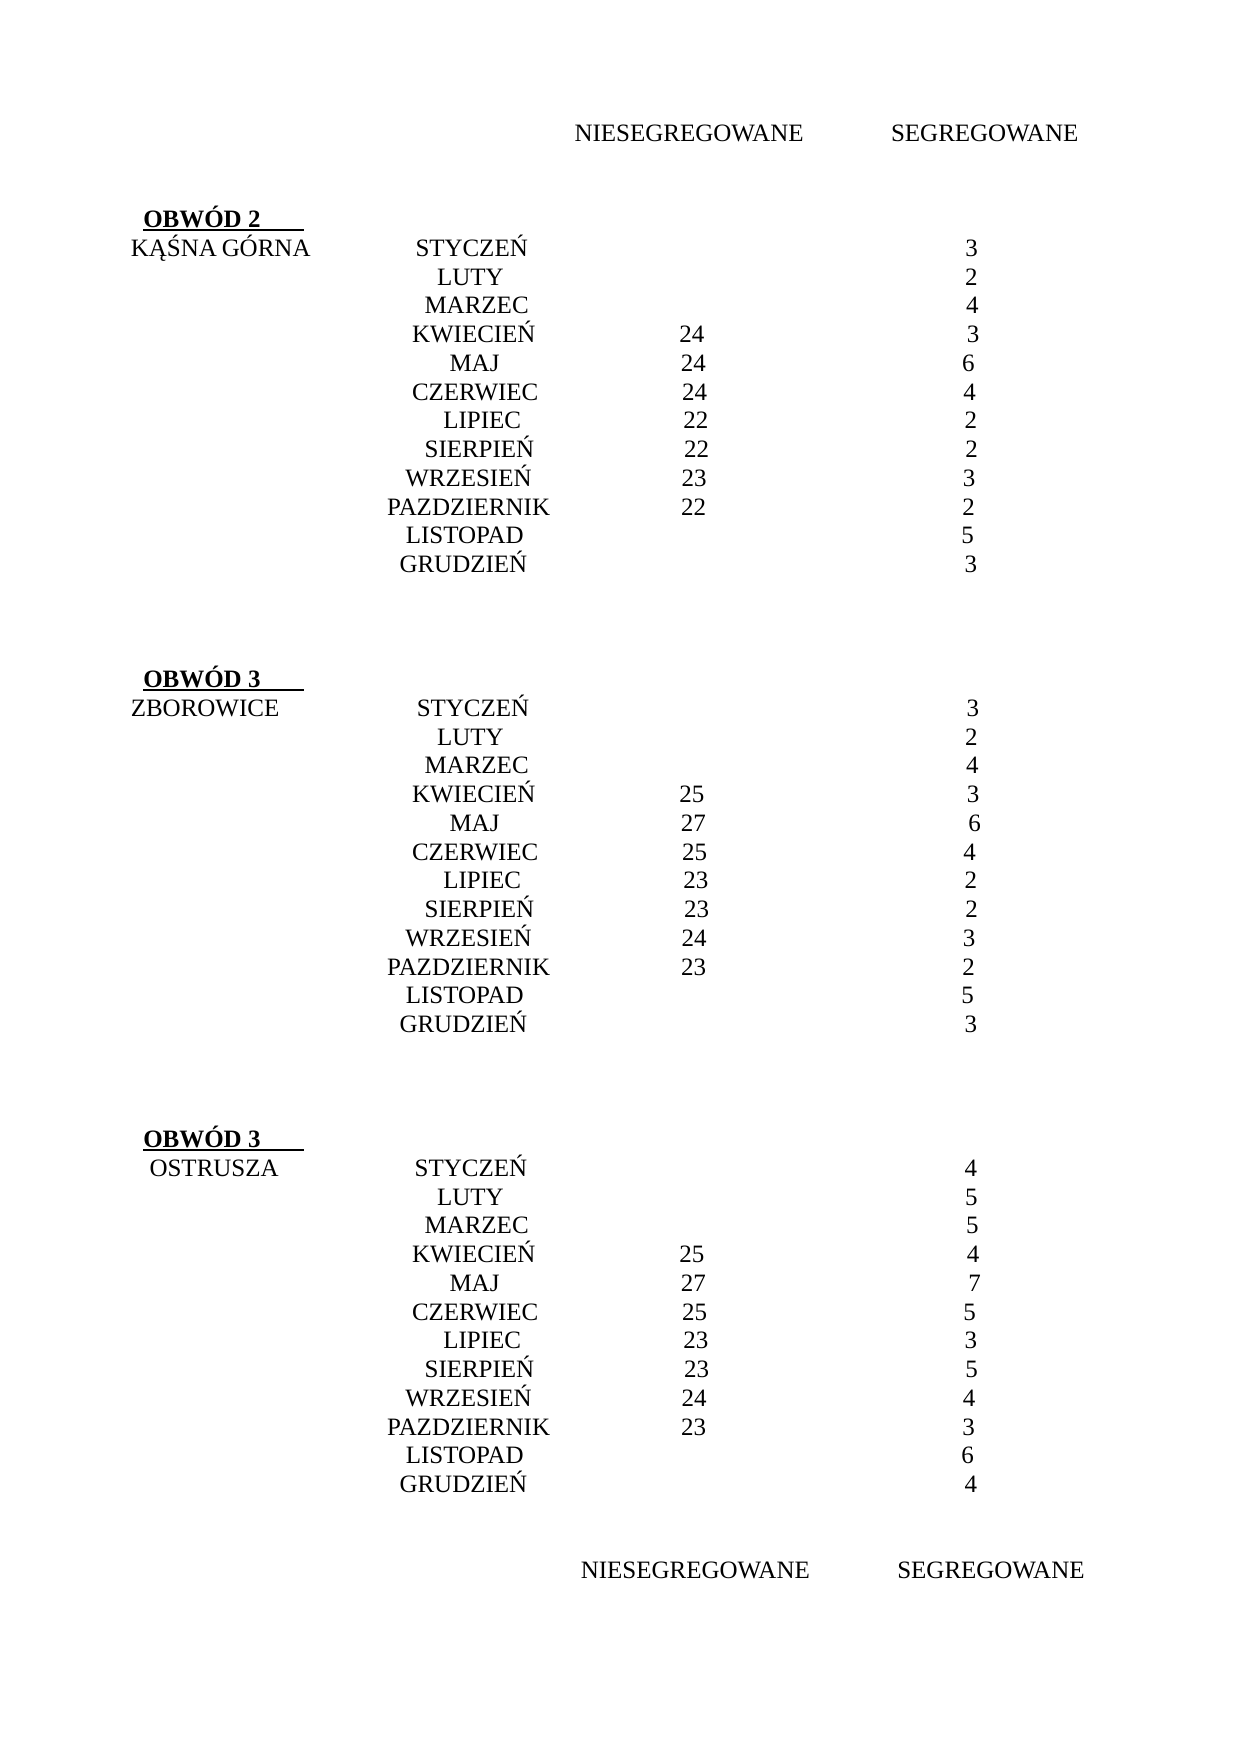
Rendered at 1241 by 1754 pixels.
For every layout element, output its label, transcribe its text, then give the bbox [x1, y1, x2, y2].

text LIPIEC 23 2 [118, 866, 1122, 894]
text CZERWIEC 25 4 [118, 837, 1122, 866]
text MARZEC 4 [118, 291, 1122, 319]
text KĄŚNA GÓRNA STYCZEŃ 3 [118, 233, 1122, 262]
text MARZEC 4 [118, 751, 1122, 779]
text SIERPIEŃ 22 2 [118, 434, 1122, 463]
text MARZEC 5 [118, 1211, 1122, 1239]
text LUTY 2 [118, 722, 1122, 751]
text GRUDZIEŃ 3 [118, 549, 1122, 578]
text WRZESIEŃ 24 3 [118, 923, 1122, 952]
text MAJ 27 7 [118, 1268, 1122, 1297]
text OBWÓD 3 [118, 664, 1122, 693]
text WRZESIEŃ 24 4 [118, 1383, 1122, 1412]
text KWIECIEŃ 24 3 [118, 319, 1122, 348]
text WRZESIEŃ 23 3 [118, 463, 1122, 492]
text KWIECIEŃ 25 4 [118, 1239, 1122, 1268]
text GRUDZIEŃ 3 [118, 1009, 1122, 1038]
text NIESEGREGOWANE SEGREGOWANE [118, 1556, 1122, 1584]
text MAJ 27 6 [118, 808, 1122, 837]
text KWIECIEŃ 25 3 [118, 779, 1122, 808]
text LISTOPAD 5 [118, 981, 1122, 1009]
text SIERPIEŃ 23 5 [118, 1354, 1122, 1383]
text PAZDZIERNIK 23 3 [118, 1412, 1122, 1441]
text PAZDZIERNIK 22 2 [118, 492, 1122, 521]
text PAZDZIERNIK 23 2 [118, 952, 1122, 981]
text NIESEGREGOWANE SEGREGOWANE [118, 118, 1122, 147]
text CZERWIEC 25 5 [118, 1297, 1122, 1326]
text MAJ 24 6 [118, 348, 1122, 377]
text GRUDZIEŃ 4 [118, 1469, 1122, 1498]
text LUTY 2 [118, 262, 1122, 291]
text LIPIEC 23 3 [118, 1326, 1122, 1354]
text LUTY 5 [118, 1182, 1122, 1211]
text ZBOROWICE STYCZEŃ 3 [118, 693, 1122, 722]
text OBWÓD 2 [118, 204, 1122, 233]
text OBWÓD 3 [118, 1124, 1122, 1153]
text OSTRUSZA STYCZEŃ 4 [118, 1153, 1122, 1182]
text SIERPIEŃ 23 2 [118, 894, 1122, 923]
text LIPIEC 22 2 [118, 406, 1122, 434]
text LISTOPAD 6 [118, 1441, 1122, 1469]
text CZERWIEC 24 4 [118, 377, 1122, 406]
text LISTOPAD 5 [118, 521, 1122, 549]
